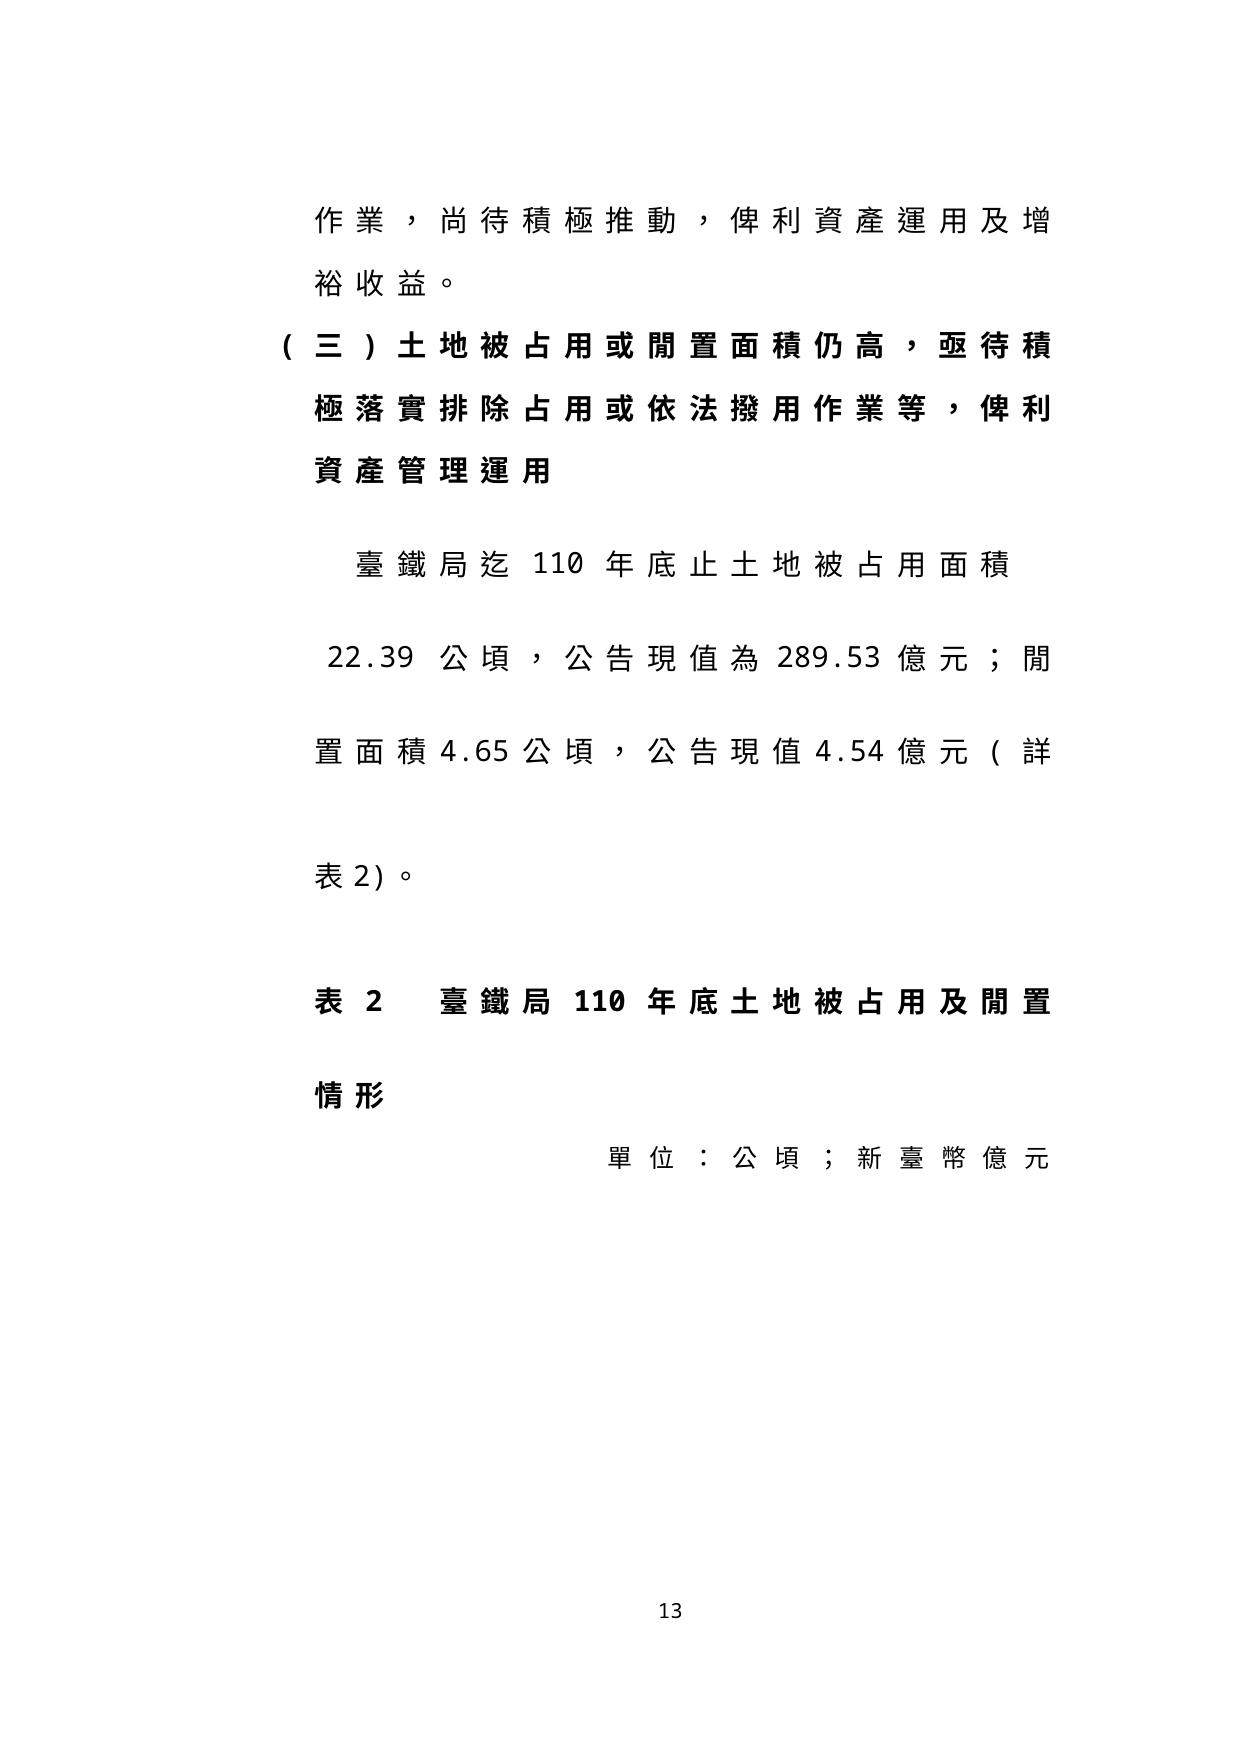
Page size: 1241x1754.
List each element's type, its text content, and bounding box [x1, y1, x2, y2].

text 單位：公頃；新臺幣億元 [183, 1115, 1058, 1177]
text 臺鐵局迄110年底止土地被占用面積22.39公頃，公告現值為289.53億元；閒置面積4.65公頃，公告現值4.54億元(詳表2)。 [271, 490, 1058, 927]
text 作業，尚待積極推動，俾利資產運用及增裕收益。 [271, 177, 1058, 302]
text 表2 臺鐵局110年底土地被占用及閒置情形 [270, 927, 1058, 1115]
text (三)土地被占用或閒置面積仍高，亟待積極落實排除占用或依法撥用作業等，俾利資產管理運用 [242, 302, 1058, 490]
